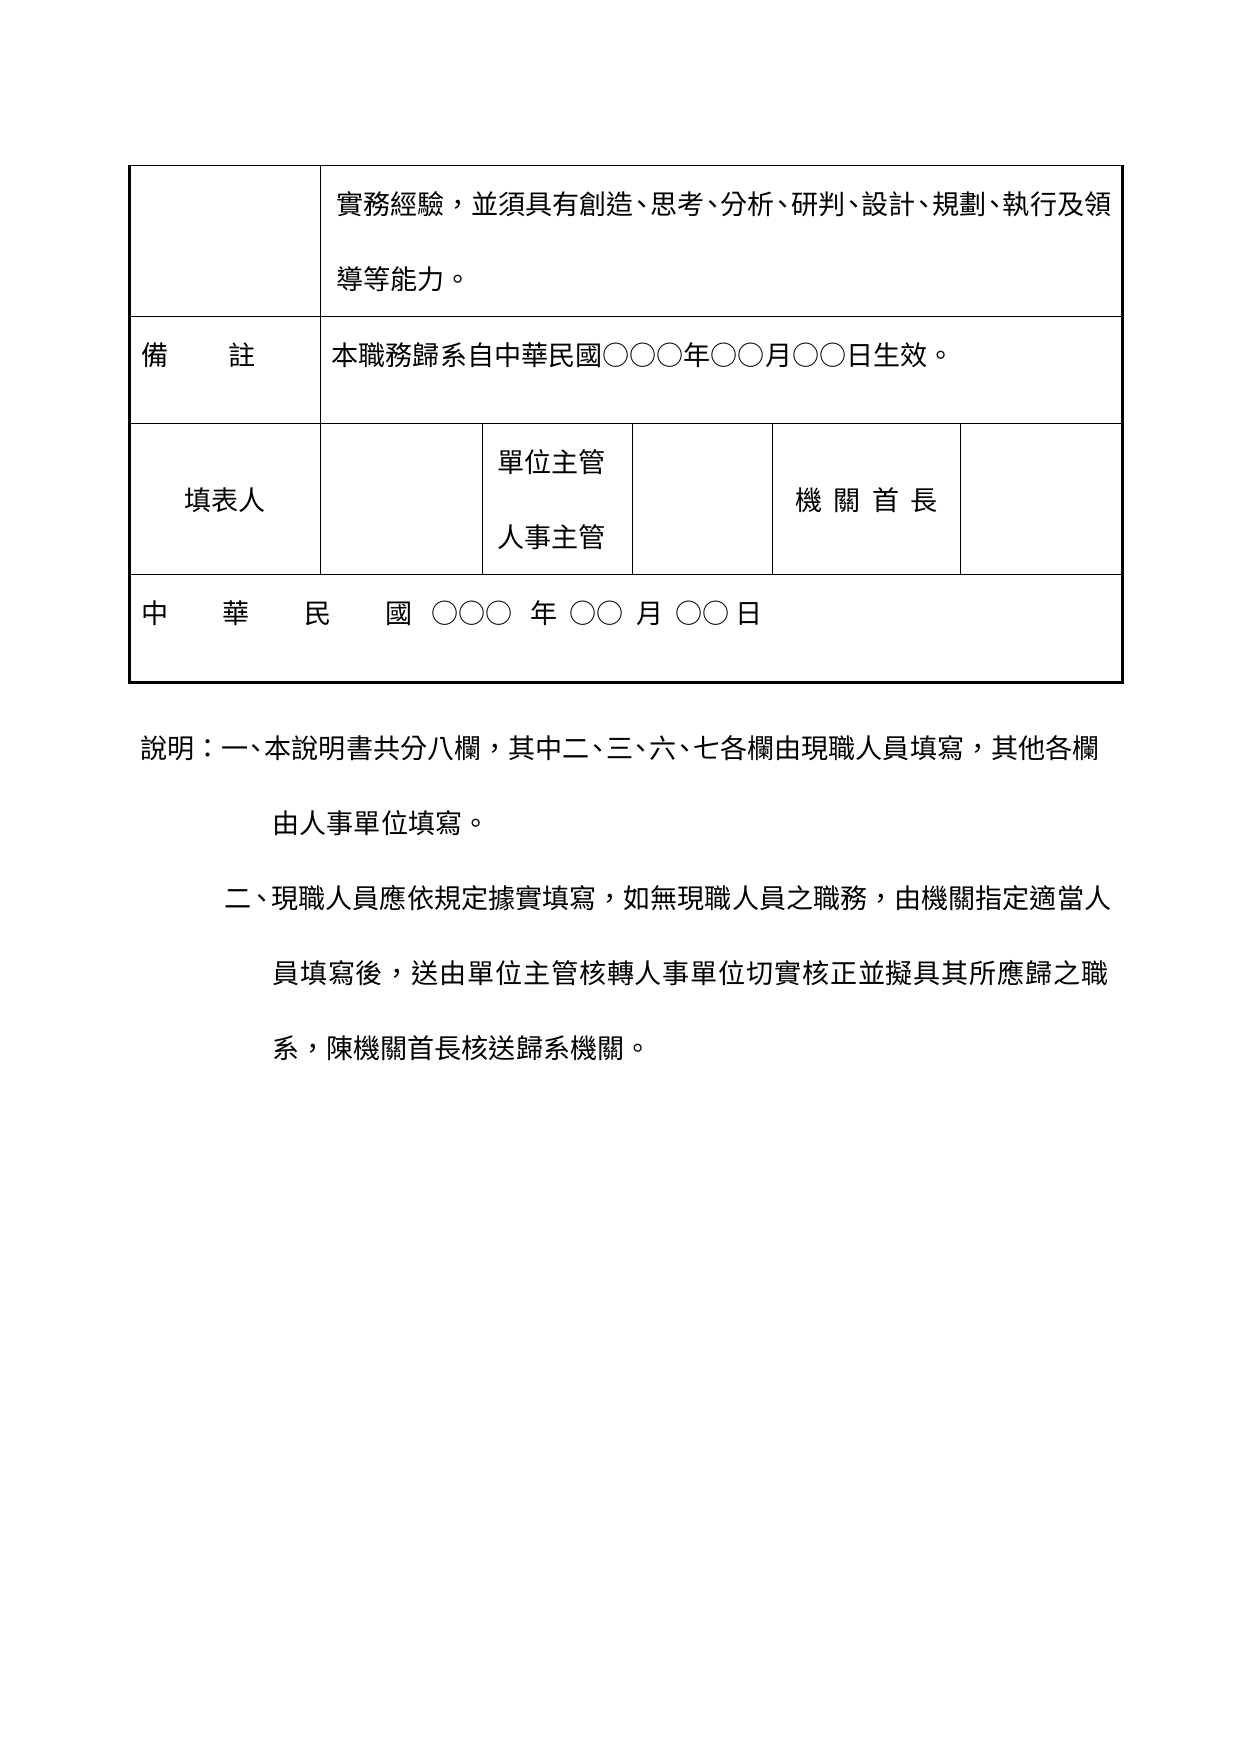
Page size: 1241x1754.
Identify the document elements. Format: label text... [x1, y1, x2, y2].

table_cell [961, 424, 1121, 574]
table_cell 填表人 [131, 424, 320, 574]
table_cell 實務經驗，並須具有創造、思考、分析、研判、設計、規劃、執行及領導等能力。 [321, 166, 1121, 316]
table_cell 機關首長 [773, 424, 960, 574]
table_cell [321, 424, 482, 574]
table_cell 本職務歸系自中華民國○○○年○○月○○日生效。 [321, 317, 1121, 423]
table_cell [131, 166, 320, 316]
table_cell 中 華 民 國 ○○○ 年 ○○ 月 ○○ 日 [131, 575, 1121, 681]
table_cell [633, 424, 772, 574]
table_cell 備註 [131, 317, 320, 423]
table_cell 說明：一、本說明書共分八欄，其中二、三、六、七各欄由現職人員填寫，其他各欄由人事單位填寫。 二、現職人員應依規定據實填寫，如無現職人員之職務，由機關指定適當人員填寫後，送由單位主管核轉人事單位切實核正並擬具其所應歸之職系，陳機關首長核送歸系機關。 [130, 684, 1122, 1084]
table_cell 單位主管人事主管 [483, 424, 632, 574]
